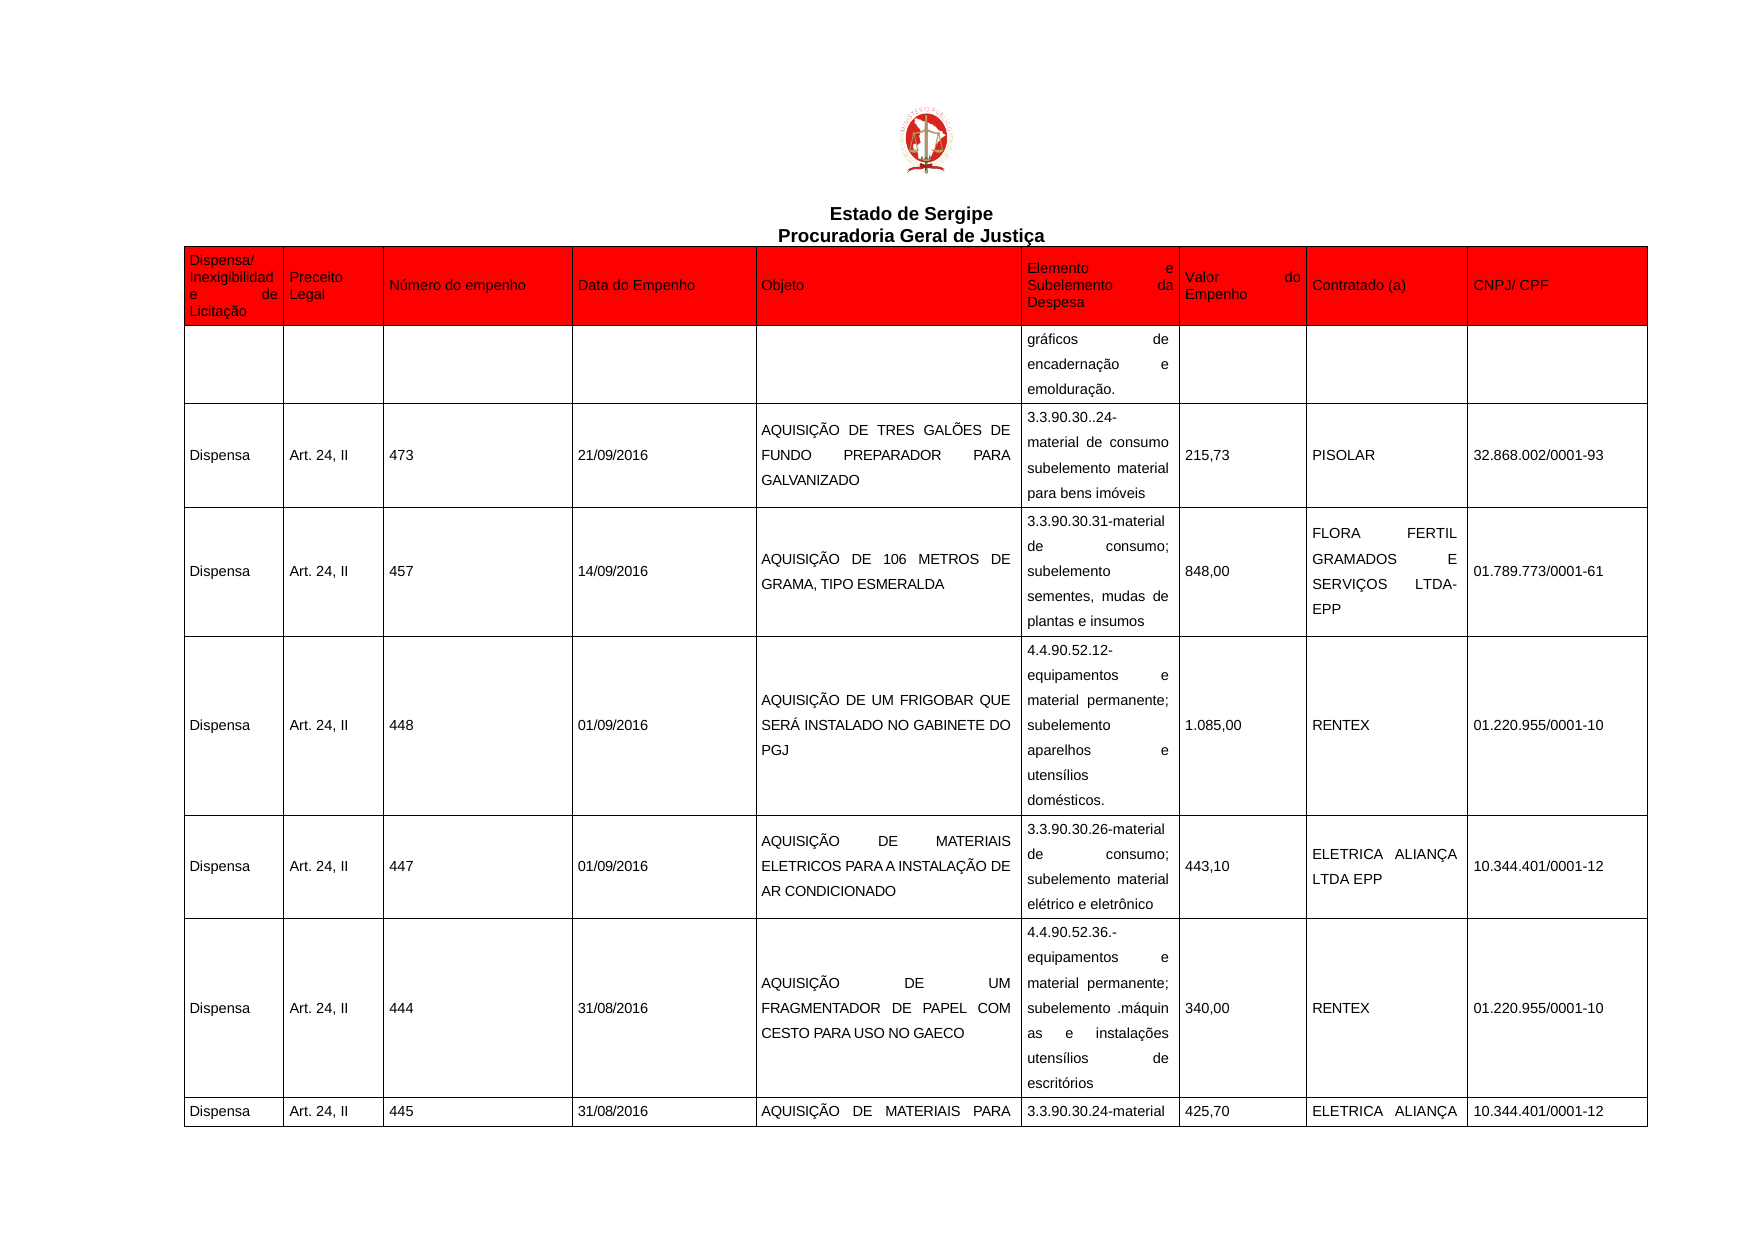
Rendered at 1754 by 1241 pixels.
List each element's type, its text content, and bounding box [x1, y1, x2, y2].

table_cell 31/08/2016 [573, 919, 756, 1097]
table_cell PISOLAR [1307, 404, 1467, 507]
table_cell 340,00 [1180, 919, 1306, 1097]
table_cell 3.3.90.30..24-material de consumo subelemento material para bens imóveis [1022, 404, 1179, 507]
table_cell 4.4.90.52.36.-equipamentos e material permanente; subelemento .máquinas e instalações utensílios de escritórios [1022, 919, 1179, 1097]
table_cell Dispensa [185, 637, 283, 814]
table_cell AQUISIÇÃO DE MATERIAIS PARA [757, 1098, 1021, 1126]
table_cell Dispensa [185, 508, 283, 636]
table_cell AQUISIÇÃO DE TRES GALÕES DE FUNDO PREPARADOR PARA GALVANIZADO [757, 404, 1021, 507]
table_cell RENTEX [1307, 919, 1467, 1097]
table_cell 01/09/2016 [573, 637, 756, 814]
table_cell Dispensa [185, 404, 283, 507]
table_cell ELETRICA ALIANÇA LTDA EPP [1307, 816, 1467, 918]
table_cell [1307, 326, 1467, 403]
table_cell 457 [384, 508, 572, 636]
table_header Dispensa/Inexigibilidade de Licitação [185, 247, 283, 325]
table_header Objeto [757, 247, 1021, 325]
table_cell Art. 24, II [284, 816, 383, 918]
table_header Contratado (a) [1307, 247, 1467, 325]
table_cell Art. 24, II [284, 919, 383, 1097]
table_cell [384, 326, 572, 403]
table_cell 448 [384, 637, 572, 814]
table_cell gráficos de encadernação e emolduração. [1022, 326, 1179, 403]
table_cell 473 [384, 404, 572, 507]
table_cell FLORA FERTIL GRAMADOS E SERVIÇOS LTDA-EPP [1307, 508, 1467, 636]
table_cell 848,00 [1180, 508, 1306, 636]
table_header Elemento e Subelemento da Despesa [1022, 247, 1179, 325]
table_cell 14/09/2016 [573, 508, 756, 636]
table_cell AQUISIÇÃO DE UM FRAGMENTADOR DE PAPEL COM CESTO PARA USO NO GAECO [757, 919, 1021, 1097]
table_cell 1.085,00 [1180, 637, 1306, 814]
table_cell [284, 326, 383, 403]
table_cell 447 [384, 816, 572, 918]
table_cell 01.789.773/0001-61 [1468, 508, 1647, 636]
table_cell [757, 326, 1021, 403]
table_cell 445 [384, 1098, 572, 1126]
table_cell 215,73 [1180, 404, 1306, 507]
table_cell [185, 326, 283, 403]
table_cell [573, 326, 756, 403]
table_cell RENTEX [1307, 637, 1467, 814]
table_cell 444 [384, 919, 572, 1097]
table_cell [1180, 326, 1306, 403]
table_cell ELETRICA ALIANÇA [1307, 1098, 1467, 1126]
table_cell 31/08/2016 [573, 1098, 756, 1126]
table_cell Art. 24, II [284, 508, 383, 636]
table_cell Dispensa [185, 919, 283, 1097]
table_cell 4.4.90.52.12-equipamentos e material permanente; subelemento aparelhos e utensílios domésticos. [1022, 637, 1179, 814]
table_cell Dispensa [185, 816, 283, 918]
table_header Data do Empenho [573, 247, 756, 325]
table_cell 01/09/2016 [573, 816, 756, 918]
table_cell 3.3.90.30.26-material de consumo; subelemento material elétrico e eletrônico [1022, 816, 1179, 918]
table_cell 443,10 [1180, 816, 1306, 918]
table_header CNPJ/ CPF [1468, 247, 1647, 325]
table_cell 3.3.90.30.24-material [1022, 1098, 1179, 1126]
table_cell AQUISIÇÃO DE MATERIAIS ELETRICOS PARA A INSTALAÇÃO DE AR CONDICIONADO [757, 816, 1021, 918]
table_cell [1468, 326, 1647, 403]
table_header Preceito Legal [284, 247, 383, 325]
table_cell 10.344.401/0001-12 [1468, 816, 1647, 918]
table_cell Art. 24, II [284, 637, 383, 814]
table_cell 01.220.955/0001-10 [1468, 637, 1647, 814]
table_cell AQUISIÇÃO DE 106 METROS DE GRAMA, TIPO ESMERALDA [757, 508, 1021, 636]
table_cell AQUISIÇÃO DE UM FRIGOBAR QUE SERÁ INSTALADO NO GABINETE DO PGJ [757, 637, 1021, 814]
table_cell Art. 24, II [284, 404, 383, 507]
table_cell 3.3.90.30.31-material de consumo; subelemento sementes, mudas de plantas e insumos [1022, 508, 1179, 636]
table_cell Dispensa [185, 1098, 283, 1126]
table_cell 425,70 [1180, 1098, 1306, 1126]
table_cell 01.220.955/0001-10 [1468, 919, 1647, 1097]
table_cell 32.868.002/0001-93 [1468, 404, 1647, 507]
table_cell 21/09/2016 [573, 404, 756, 507]
table_cell Art. 24, II [284, 1098, 383, 1126]
table_header Valor do Empenho [1180, 247, 1306, 325]
table_header Número do empenho [384, 247, 572, 325]
table_cell 10.344.401/0001-12 [1468, 1098, 1647, 1126]
